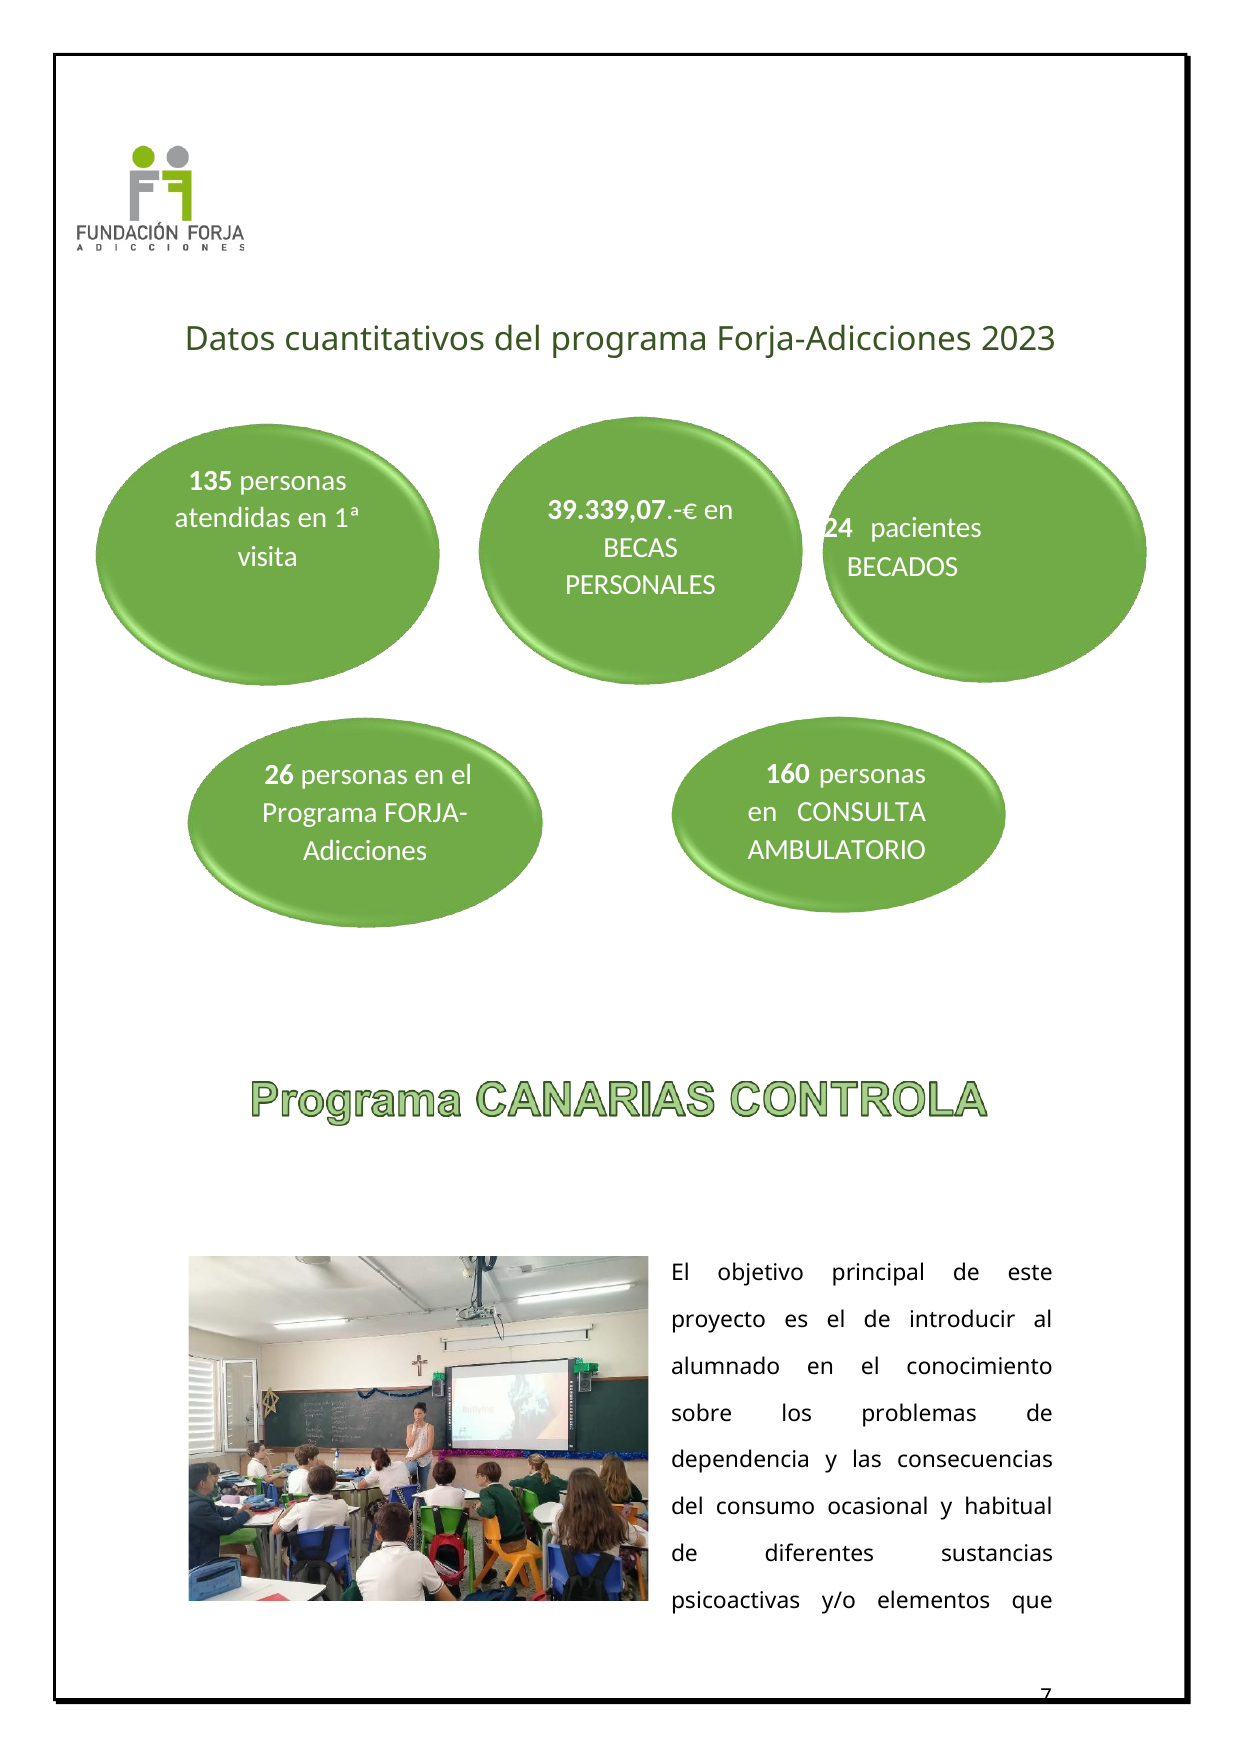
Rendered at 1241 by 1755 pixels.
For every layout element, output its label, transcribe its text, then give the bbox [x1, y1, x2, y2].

subtitle Datos cuantitativos del programa Forja-Adicciones 2023 [146, 314, 1094, 360]
text El objetivo principal de este proyecto es el de introducir al alumnado en el conocimiento sobre los problemas de dependencia y las consecuencias del consumo ocasional y habitual de diferentes sustancias psicoactivas y/o elementos que [671, 1256, 1053, 1615]
